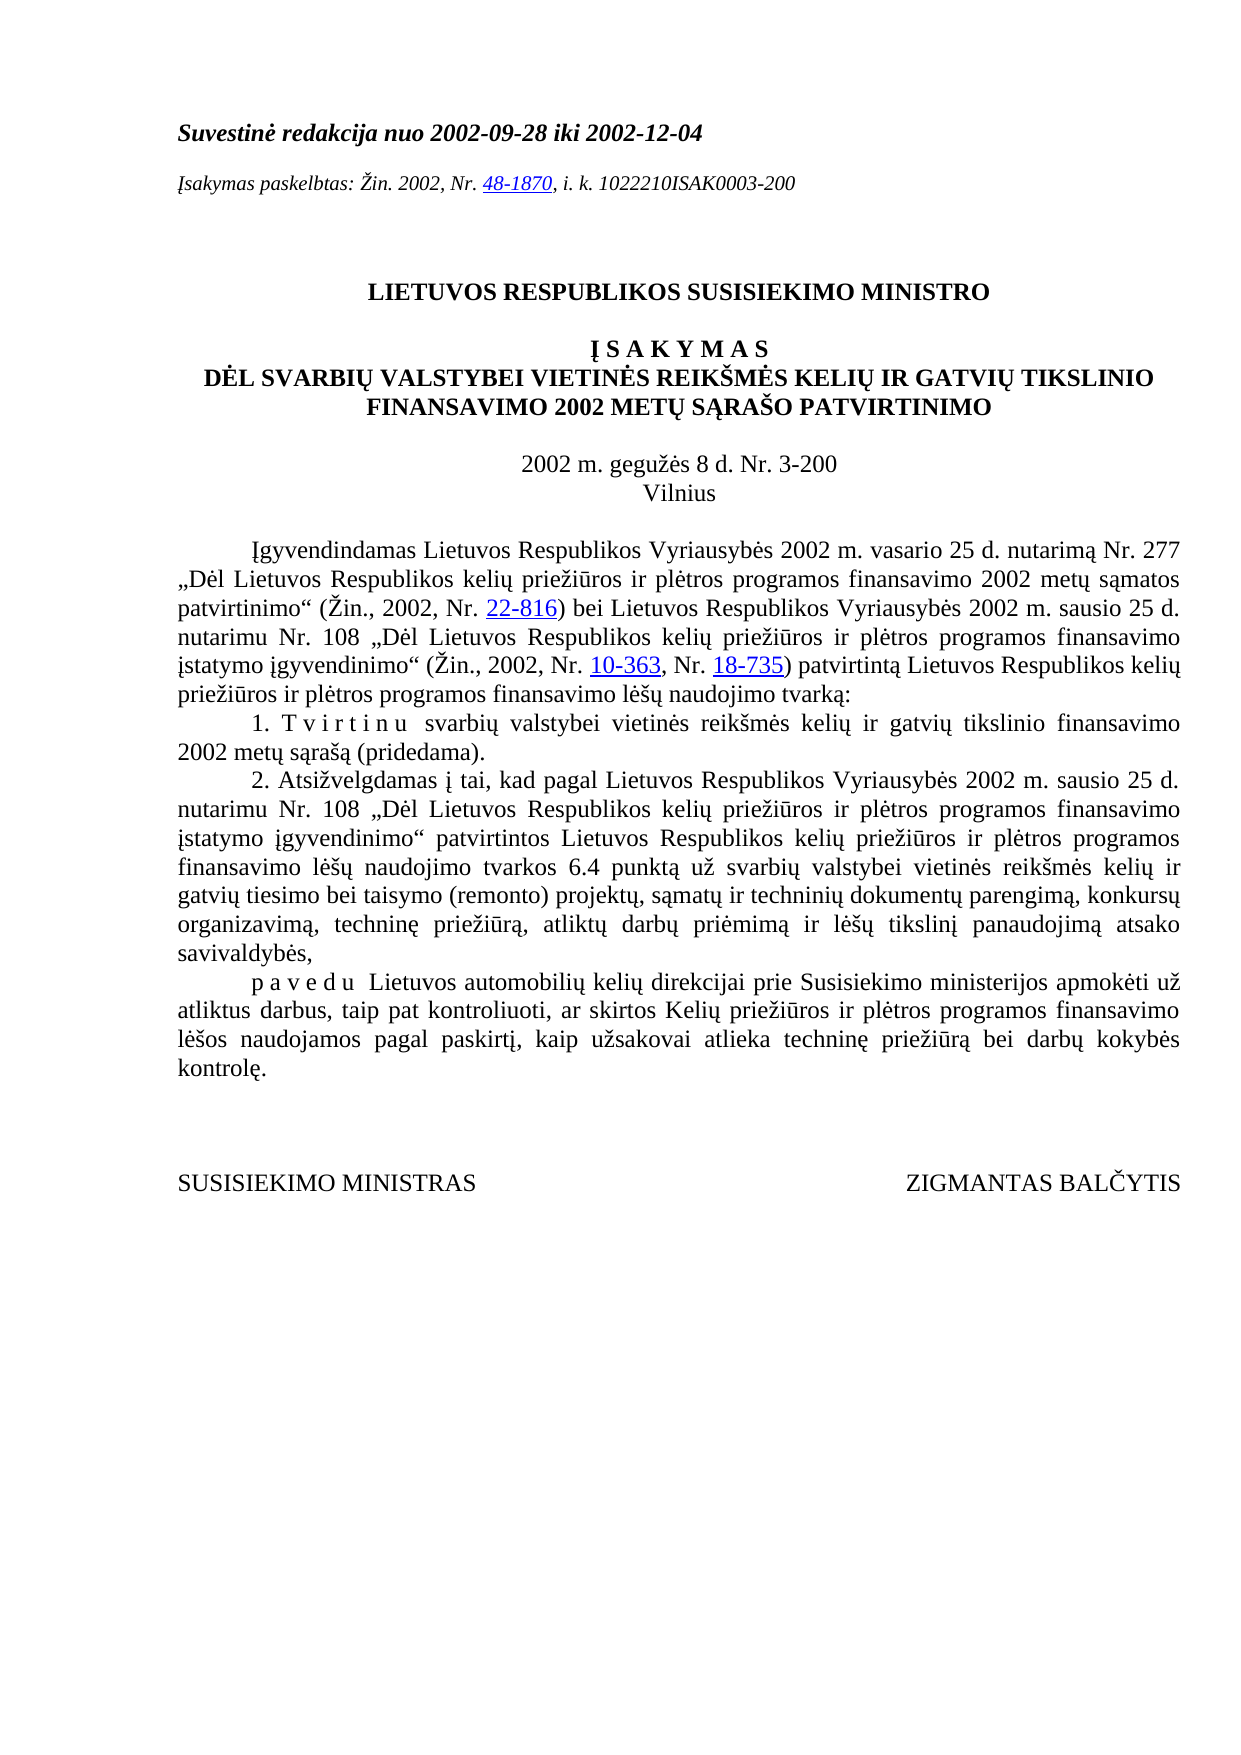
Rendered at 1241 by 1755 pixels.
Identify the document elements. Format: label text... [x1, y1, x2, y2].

text LIETUVOS RESPUBLIKOS SUSISIEKIMO MINISTRO [177, 277, 1181, 305]
text Suvestinė redakcija nuo 2002-09-28 iki 2002-12-04 [177, 118, 1181, 147]
text 1. Tvirtinu svarbių valstybei vietinės reikšmės kelių ir gatvių tikslinio finansavimo 2002 metų sąrašą (pridedama). [177, 708, 1181, 765]
text Įgyvendindamas Lietuvos Respublikos Vyriausybės 2002 m. vasario 25 d. nutarimą Nr. 277 „Dėl Lietuvos Respublikos kelių priežiūros ir plėtros programos finansavimo 2002 metų sąmatos patvirtinimo“ (Žin., 2002, Nr. 22-816) bei Lietuvos Respublikos Vyriausybės 2002 m. sausio 25 d. nutarimu Nr. 108 „Dėl Lietuvos Respublikos kelių priežiūros ir plėtros programos finansavimo įstatymo įgyvendinimo“ (Žin., 2002, Nr. 10-363, Nr. 18-735) patvirtintą Lietuvos Respublikos kelių priežiūros ir plėtros programos finansavimo lėšų naudojimo tvarką: [177, 535, 1181, 708]
text Į S A K Y M A S [177, 334, 1181, 363]
text Vilnius [177, 478, 1181, 507]
text DĖL SVARBIŲ VALSTYBEI VIETINĖS REIKŠMĖS KELIŲ IR GATVIŲ TIKSLINIO FINANSAVIMO 2002 METŲ SĄRAŠO PATVIRTINIMO [177, 363, 1181, 420]
text 2002 m. gegužės 8 d. Nr. 3-200 [177, 449, 1181, 478]
text pavedu Lietuvos automobilių kelių direkcijai prie Susisiekimo ministerijos apmokėti už atliktus darbus, taip pat kontroliuoti, ar skirtos Kelių priežiūros ir plėtros programos finansavimo lėšos naudojamos pagal paskirtį, kaip užsakovai atlieka techninę priežiūrą bei darbų kokybės kontrolę. [177, 967, 1181, 1082]
text Įsakymas paskelbtas: Žin. 2002, Nr. 48-1870, i. k. 1022210ISAK0003-200 [177, 171, 1181, 195]
text SUSISIEKIMO MINISTRAS ZIGMANTAS BALČYTIS [177, 1168, 1181, 1197]
text 2. Atsižvelgdamas į tai, kad pagal Lietuvos Respublikos Vyriausybės 2002 m. sausio 25 d. nutarimu Nr. 108 „Dėl Lietuvos Respublikos kelių priežiūros ir plėtros programos finansavimo įstatymo įgyvendinimo“ patvirtintos Lietuvos Respublikos kelių priežiūros ir plėtros programos finansavimo lėšų naudojimo tvarkos 6.4 punktą už svarbių valstybei vietinės reikšmės kelių ir gatvių tiesimo bei taisymo (remonto) projektų, sąmatų ir techninių dokumentų parengimą, konkursų organizavimą, techninę priežiūrą, atliktų darbų priėmimą ir lėšų tikslinį panaudojimą atsako savivaldybės, [177, 765, 1181, 967]
